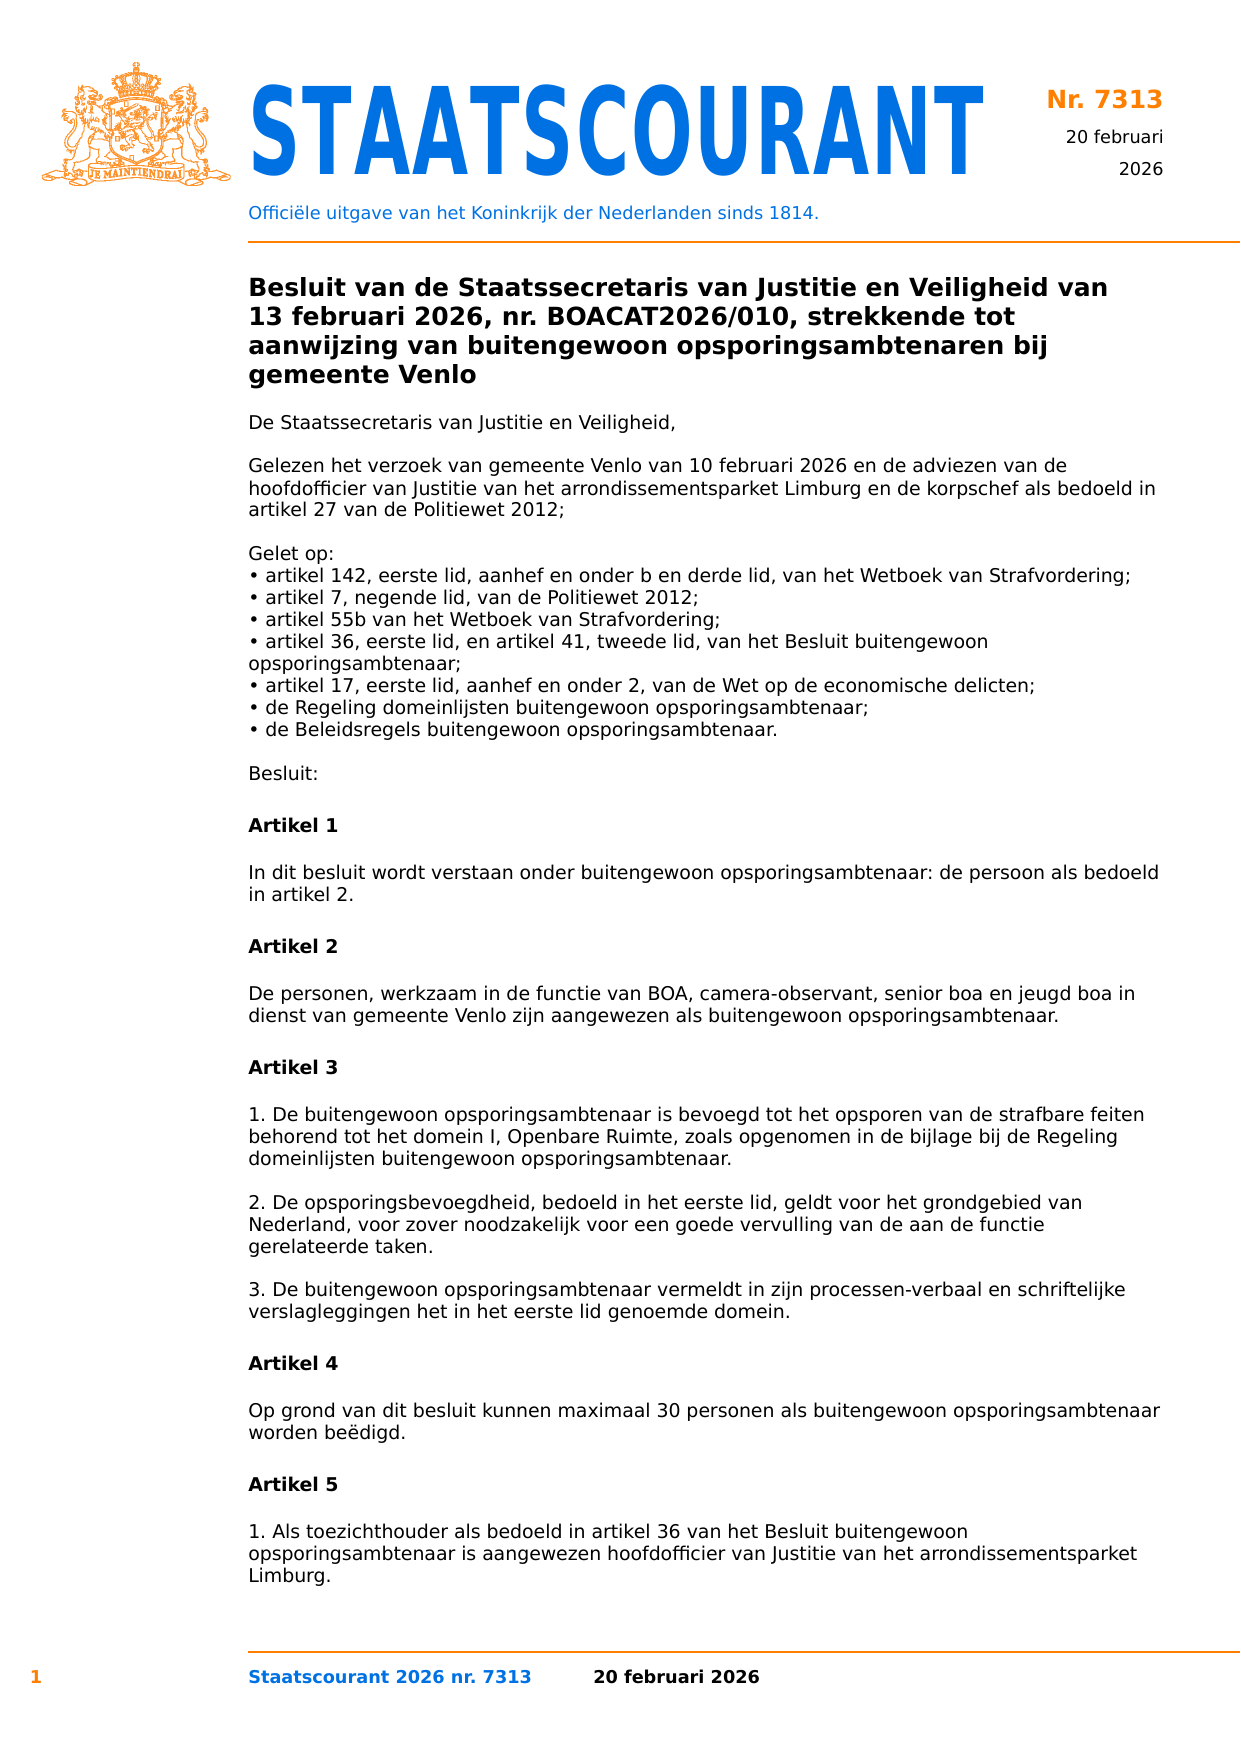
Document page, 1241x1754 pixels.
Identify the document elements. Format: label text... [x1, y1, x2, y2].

text In dit besluit wordt verstaan onder buitengewoon opsporingsambtenaar: de persoon als bedoeld in artikel 2. [248, 862, 1163, 906]
picture [41, 62, 231, 186]
text • artikel 55b van het Wetboek van Strafvordering; [248, 609, 1163, 631]
table_header Nr. 7313 [998, 62, 1240, 121]
text • de Beleidsregels buitengewoon opsporingsambtenaar. [248, 719, 1163, 741]
text De Staatssecretaris van Justitie en Veiligheid, [248, 412, 1163, 433]
subtitle Artikel 5 [248, 1474, 1163, 1496]
text Gelet op: [248, 543, 1163, 565]
table_cell 20 februari [998, 121, 1240, 153]
text 3. De buitengewoon opsporingsambtenaar vermeldt in zijn processen-verbaal en schriftelijke verslagleggingen het in het eerste lid genoemde domein. [248, 1279, 1163, 1323]
text • artikel 7, negende lid, van de Politiewet 2012; [248, 587, 1163, 609]
subtitle Artikel 2 [248, 936, 1163, 958]
text • de Regeling domeinlijsten buitengewoon opsporingsambtenaar; [248, 697, 1163, 719]
subtitle Besluit van de Staatssecretaris van Justitie en Veiligheid van 13 februari 2026, nr. BOACAT2026/010, strekkende tot aanwijzing van buitengewoon opsporingsambtenaren bij gemeente Venlo [248, 273, 1163, 390]
table_header STAATSCOURANT [248, 62, 998, 203]
table_cell 2026 [998, 153, 1240, 203]
subtitle Artikel 3 [248, 1057, 1163, 1079]
subtitle Artikel 4 [248, 1353, 1163, 1375]
text • artikel 36, eerste lid, en artikel 41, tweede lid, van het Besluit buitengewoon opsporingsambtenaar; [248, 631, 1163, 675]
text Op grond van dit besluit kunnen maximaal 30 personen als buitengewoon opsporingsambtenaar worden beëdigd. [248, 1400, 1163, 1444]
text 2. De opsporingsbevoegdheid, bedoeld in het eerste lid, geldt voor het grondgebied van Nederland, voor zover noodzakelijk voor een goede vervulling van de aan de functie gerelateerde taken. [248, 1192, 1163, 1257]
text Besluit: [248, 763, 1163, 785]
text • artikel 142, eerste lid, aanhef en onder b en derde lid, van het Wetboek van Strafvordering; [248, 565, 1163, 587]
text • artikel 17, eerste lid, aanhef en onder 2, van de Wet op de economische delicten; [248, 675, 1163, 697]
text Gelezen het verzoek van gemeente Venlo van 10 februari 2026 en de adviezen van de hoofdofficier van Justitie van het arrondissementsparket Limburg en de korpschef als bedoeld in artikel 27 van de Politiewet 2012; [248, 455, 1163, 521]
text De personen, werkzaam in de functie van BOA, camera-observant, senior boa en jeugd boa in dienst van gemeente Venlo zijn aangewezen als buitengewoon opsporingsambtenaar. [248, 983, 1163, 1027]
subtitle Artikel 1 [248, 815, 1163, 837]
text 1. De buitengewoon opsporingsambtenaar is bevoegd tot het opsporen van de strafbare feiten behorend tot het domein I, Openbare Ruimte, zoals opgenomen in de bijlage bij de Regeling domeinlijsten buitengewoon opsporingsambtenaar. [248, 1104, 1163, 1170]
table_cell Officiële uitgave van het Koninkrijk der Nederlanden sinds 1814. [248, 203, 1240, 241]
table_header [25, 62, 248, 241]
text 1. Als toezichthouder als bedoeld in artikel 36 van het Besluit buitengewoon opsporingsambtenaar is aangewezen hoofdofficier van Justitie van het arrondissementsparket Limburg. [248, 1521, 1163, 1587]
